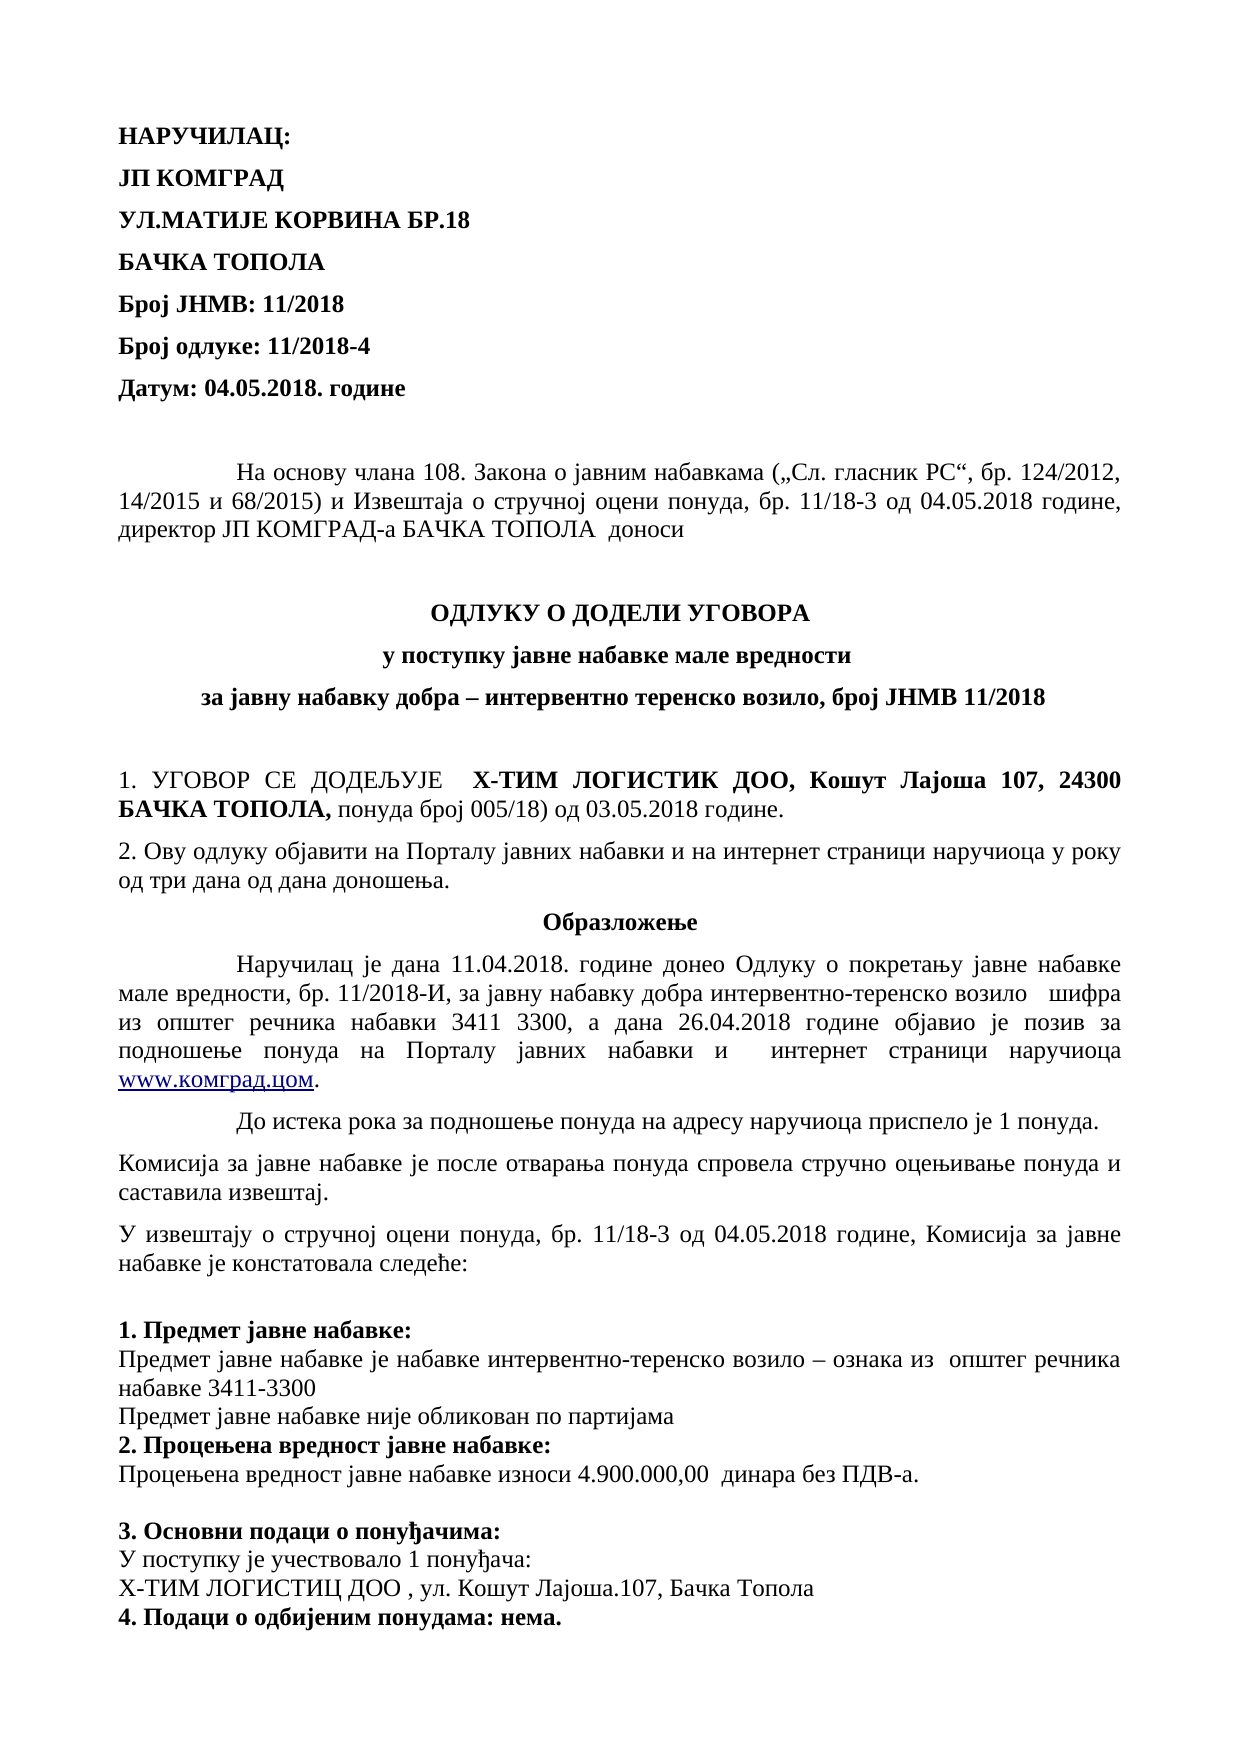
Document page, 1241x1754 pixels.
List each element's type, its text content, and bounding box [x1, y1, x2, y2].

text X-ТИМ ЛОГИСТИЦ ДОО , ул. Кошут Лајоша.107, Бачка Топола [118, 1573, 1122, 1602]
text у поступку јавне набавке мале вредности [118, 640, 1122, 669]
text НАРУЧИЛАЦ: [118, 121, 1122, 150]
text Предмет јавне набавке је набавке интервентно-теренско возило – ознака из општег речника набавке 3411-3300 [118, 1344, 1122, 1401]
text Датум: 04.05.2018. године [118, 373, 1122, 402]
text Комисија за јавне набавке је после отварања понуда спровела стручно оцењивање понуда и саставила извештај. [118, 1148, 1122, 1206]
text 3. Основни подаци о понуђачима: [118, 1516, 1122, 1544]
text Образложење [118, 907, 1122, 936]
text УЛ.МАТИЈЕ КОРВИНА БР.18 [118, 205, 1122, 234]
text 1. Предмет јавне набавке: [118, 1315, 1122, 1344]
text На основу члана 108. Закона о јавним набавкама („Сл. гласник РС“, бр. 124/2012, 14/2015 и 68/2015) и Извештаја о стручној оцени понуда, бр. 11/18-3 од 04.05.2018 године, директор ЈП КОМГРАД-а БАЧКА ТОПОЛА доноси [118, 457, 1122, 543]
text ОДЛУКУ О ДОДЕЛИ УГОВОРА [118, 598, 1122, 627]
text 2. Ову одлуку објавити на Порталу јавних набавки и на интернет страници наручиоца у року од три дана од дана доношења. [118, 836, 1122, 894]
text 4. Подаци о одбијеним понудама: нема. [118, 1602, 1122, 1631]
text Процењена вредност јавне набавке износи 4.900.000,00 динара без ПДВ-а. [118, 1459, 1122, 1488]
text за јавну набавку добра – интервентно теренско возило, број ЈНМВ 11/2018 [118, 682, 1122, 711]
text БАЧКА ТОПОЛА [118, 247, 1122, 276]
text Број одлуке: 11/2018-4 [118, 331, 1122, 360]
text Наручилац је дана 11.04.2018. године донео Одлуку о покретању јавне набавке мале вредности, бр. 11/2018-И, за јавну набавку добра интервентно-теренско возило шифра из општег речника набавки 3411 3300, а дана 26.04.2018 године објавио је позив за подношење понуда на Порталу јавних набавки и интернет страници наручиоца www.комград.цом. [118, 949, 1122, 1093]
text Предмет јавне набавке није обликован по партијама [118, 1401, 1122, 1430]
text Број ЈНМВ: 11/2018 [118, 289, 1122, 318]
text У поступку је учествовало 1 понуђача: [118, 1544, 1122, 1573]
text У извештају о стручној оцени понуда, бр. 11/18-3 од 04.05.2018 године, Комисија за јавне набавке је констатовала следеће: [118, 1219, 1122, 1277]
text ЈП КОМГРАД [118, 163, 1122, 192]
text 2. Процењена вредност јавне набавке: [118, 1430, 1122, 1459]
text До истека рока за подношење понуда на адресу наручиоца приспело је 1 понуда. [118, 1106, 1122, 1135]
text 1. УГОВОР СЕ ДОДЕЉУЈЕ X-ТИМ ЛОГИСТИК ДОО, Кошут Лајоша 107, 24300 БАЧКА ТОПОЛА, понуда број 005/18) од 03.05.2018 године. [118, 766, 1122, 823]
